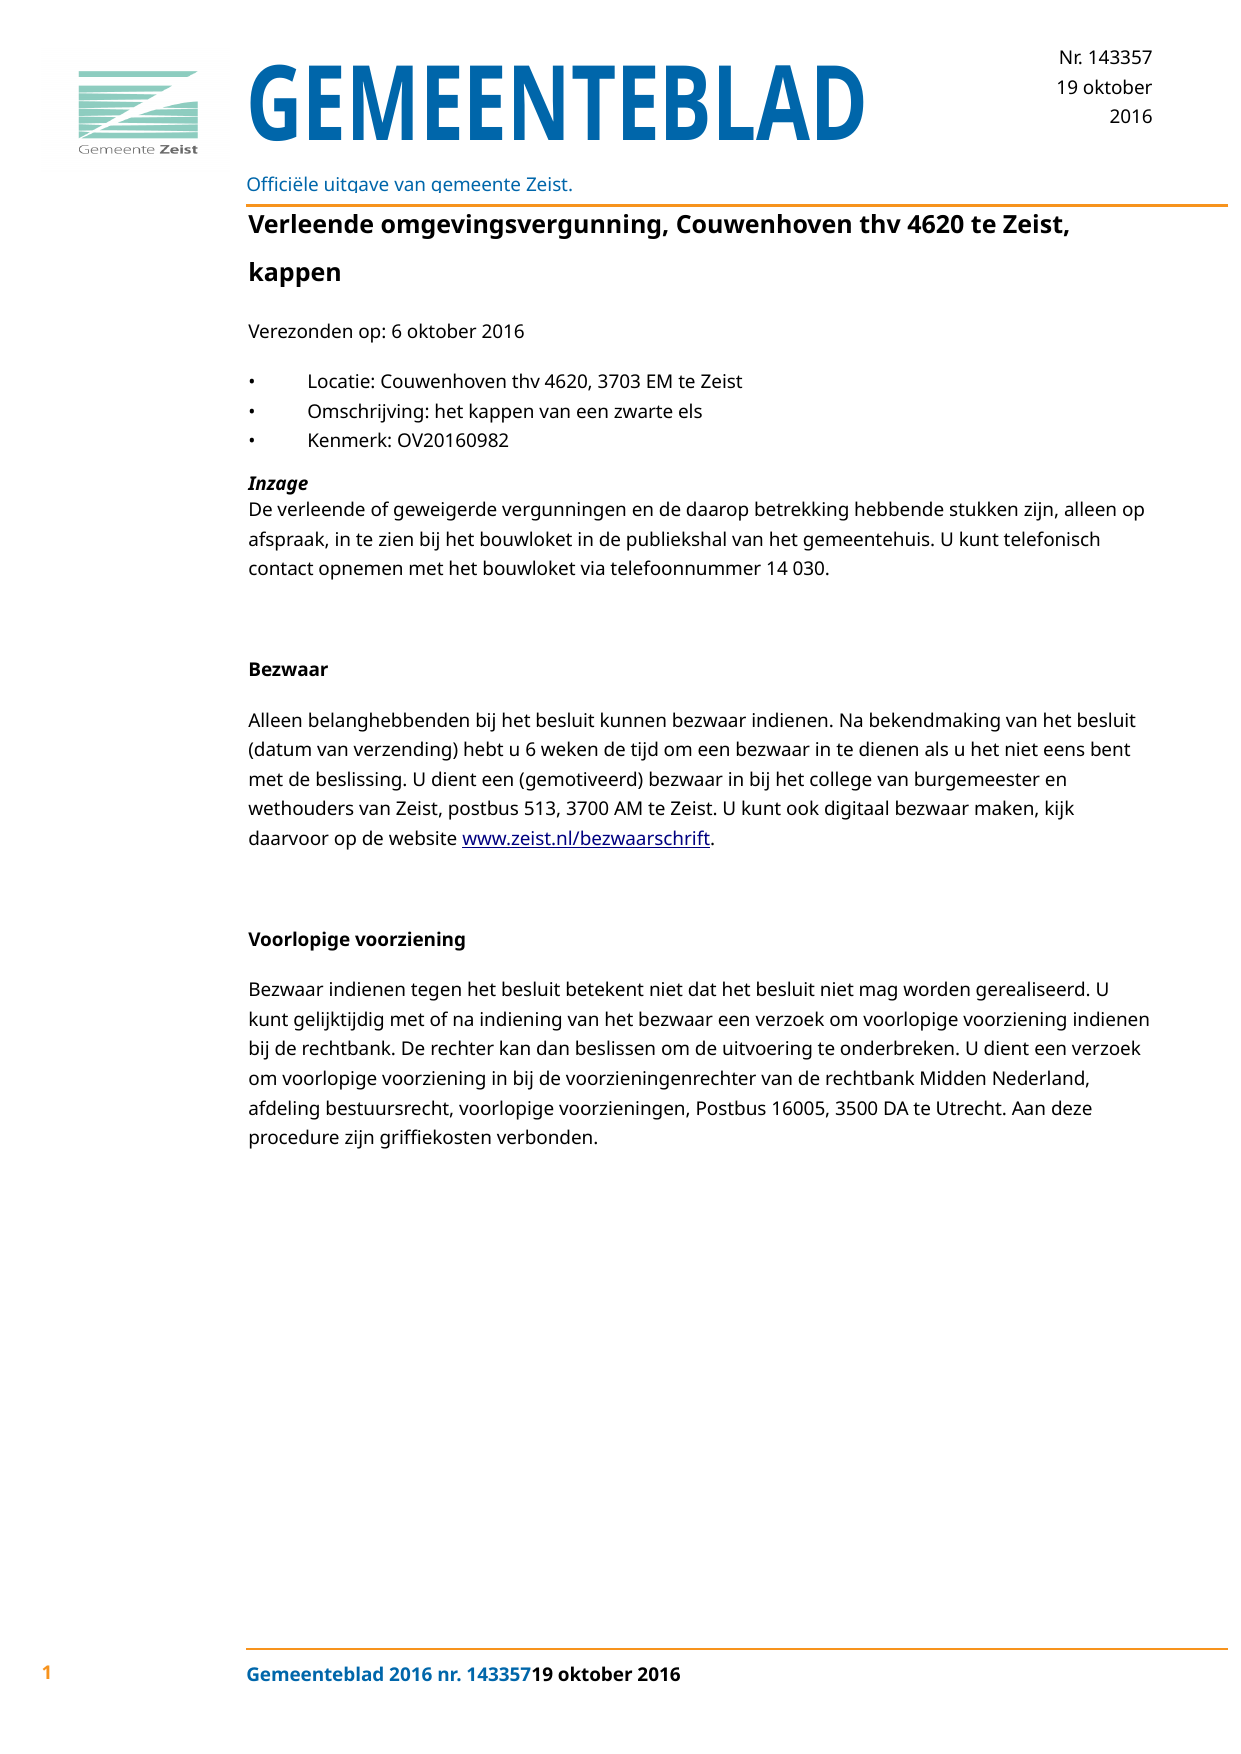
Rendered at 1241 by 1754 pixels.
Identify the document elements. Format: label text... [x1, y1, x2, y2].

list Kenmerk: OV20160982 [248, 427, 1152, 453]
text De verleende of geweigerde vergunningen en de daarop betrekking hebbende stukken zijn, alleen op afspraak, in te zien bij het bouwloket in de publiekshal van het gemeentehuis. U kunt telefonisch contact opnemen met het bouwloket via telefoonnummer 14 030. [248, 496, 1152, 581]
text Verleende omgevingsvergunning, Couwenhoven thv 4620 te Zeist, kappen [248, 207, 1152, 288]
text Bezwaar [248, 656, 1152, 682]
text Verezonden op: 6 oktober 2016 [248, 318, 1152, 344]
text Bezwaar indienen tegen het besluit betekent niet dat het besluit niet mag worden gerealiseerd. U kunt gelijktijdig met of na indiening van het bezwaar een verzoek om voorlopige voorziening indienen bij de rechtbank. De rechter kan dan beslissen om de uitvoering te onderbreken. U dient een verzoek om voorlopige voorziening in bij de voorzieningenrechter van de rechtbank Midden Nederland, afdeling bestuursrecht, voorlopige voorzieningen, Postbus 16005, 3500 DA te Utrecht. Aan deze procedure zijn griffiekosten verbonden. [248, 976, 1152, 1150]
list Omschrijving: het kappen van een zwarte els [248, 398, 1152, 424]
picture [41, 47, 231, 172]
list Locatie: Couwenhoven thv 4620, 3703 EM te Zeist [248, 368, 1152, 394]
text Alleen belanghebbenden bij het besluit kunnen bezwaar indienen. Na bekendmaking van het besluit (datum van verzending) hebt u 6 weken de tijd om een bezwaar in te dienen als u het niet eens bent met de beslissing. U dient een (gemotiveerd) bezwaar in bij het college van burgemeester en wethouders van Zeist, postbus 513, 3700 AM te Zeist. U kunt ook digitaal bezwaar maken, kijk daarvoor op de website www.zeist.nl/bezwaarschrift. [248, 707, 1152, 851]
text Inzage [248, 471, 1152, 496]
text Voorlopige voorziening [248, 926, 1152, 952]
